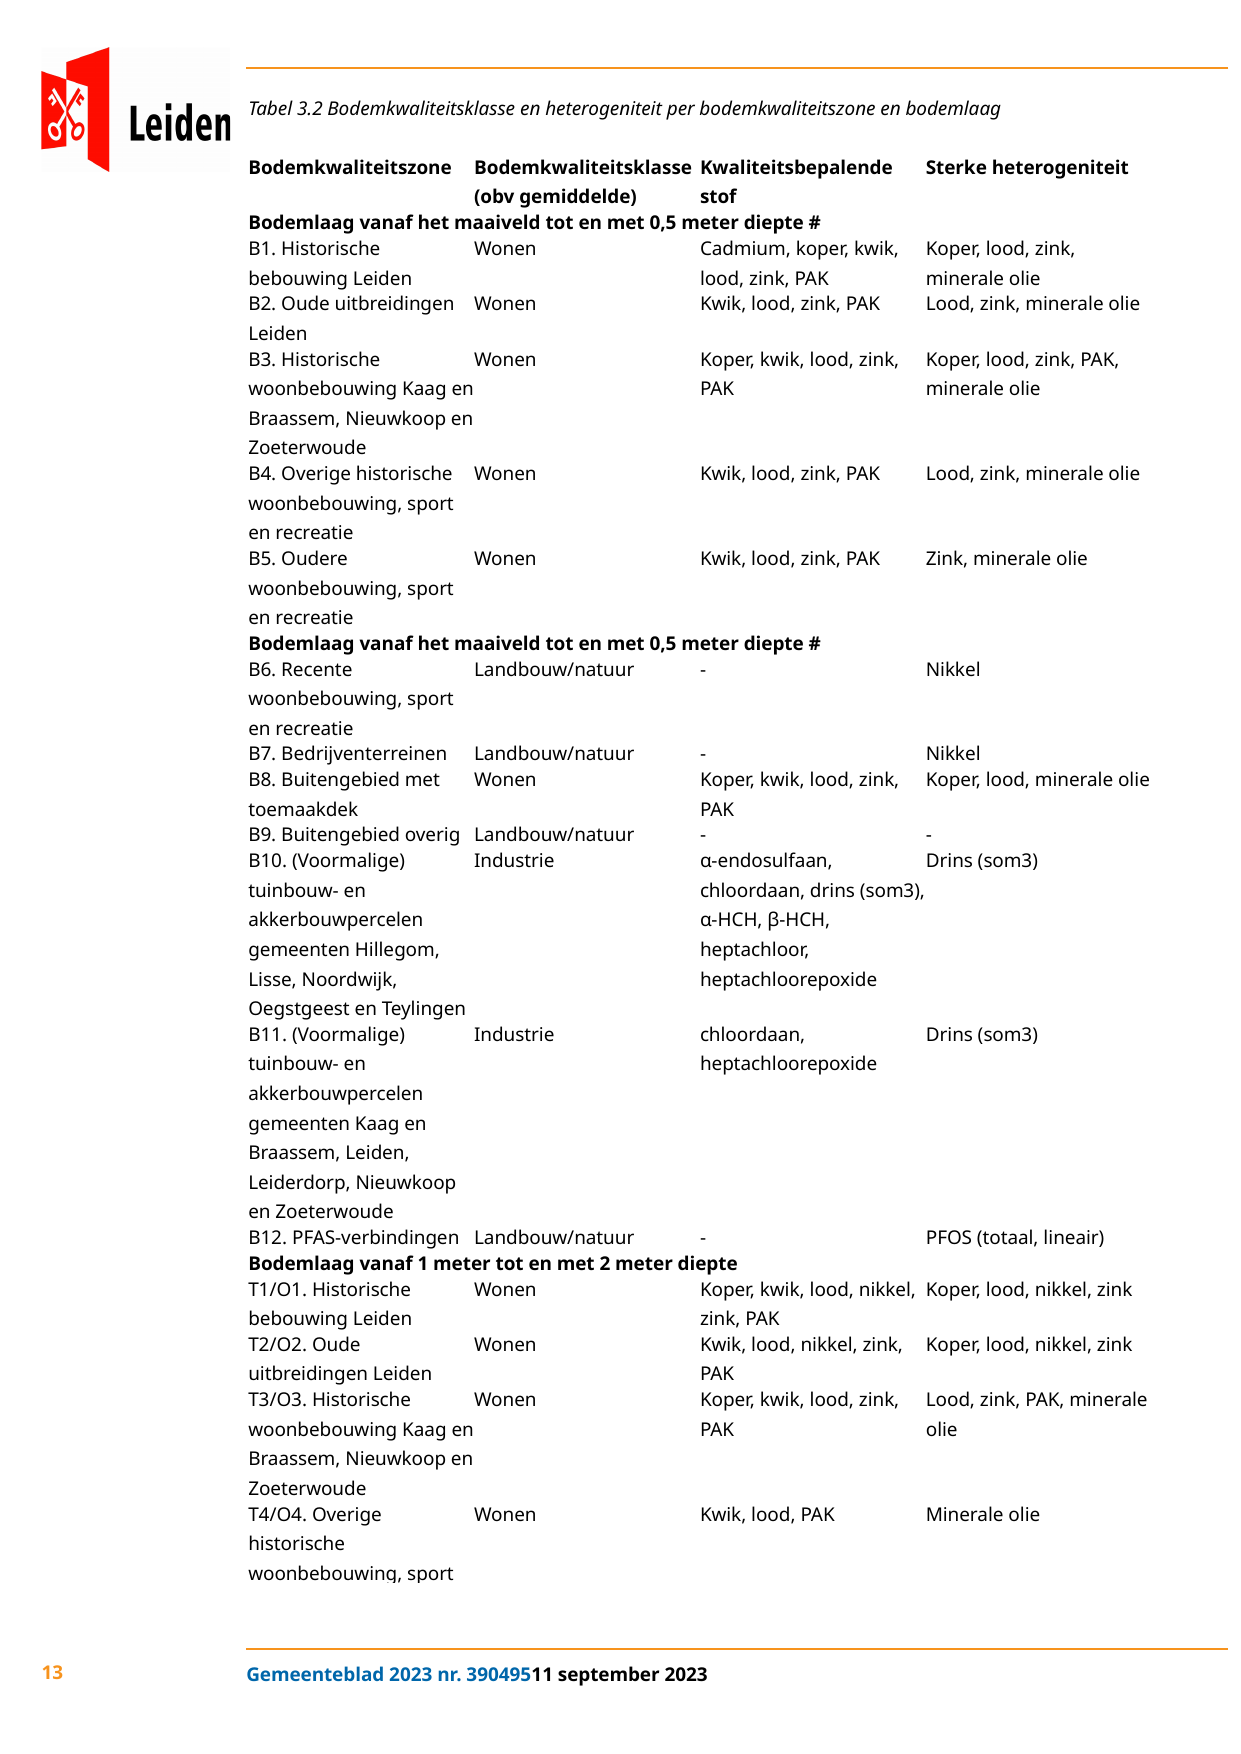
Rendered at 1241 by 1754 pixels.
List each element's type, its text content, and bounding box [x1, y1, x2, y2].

table_cell B8. Buitengebied met toemaakdek [248, 766, 474, 822]
table_cell Wonen [474, 1386, 700, 1501]
table_cell Nikkel [926, 656, 1152, 741]
table_cell B7. Bedrijventerreinen [248, 741, 474, 766]
table_cell Zink, minerale olie [926, 545, 1152, 630]
table_cell Wonen [474, 1331, 700, 1386]
table_cell Wonen [474, 460, 700, 545]
table_cell Lood, zink, minerale olie [926, 290, 1152, 346]
table_cell Koper, lood, nikkel, zink [926, 1331, 1152, 1386]
table_cell B11. (Voormalige) tuinbouw- en akkerbouwpercelen gemeenten Kaag en Braassem, Leiden, Leiderdorp, Nieuwkoop en Zoeterwoude [248, 1021, 474, 1224]
picture [41, 47, 231, 172]
table_cell PFOS (totaal, lineair) [926, 1224, 1152, 1250]
table_cell Koper, lood, nikkel, zink [926, 1276, 1152, 1331]
table_cell Bodemlaag vanaf het maaiveld tot en met 0,5 meter diepte # [248, 209, 1152, 235]
table_cell chloordaan, heptachloorepoxide [700, 1021, 926, 1224]
table_cell Industrie [474, 1021, 700, 1224]
table_cell Industrie [474, 848, 700, 1021]
table_cell T3/O3. Historische woonbebouwing Kaag en Braassem, Nieuwkoop en Zoeterwoude [248, 1386, 474, 1501]
table_cell Wonen [474, 1276, 700, 1331]
table_cell Bodemlaag vanaf het maaiveld tot en met 0,5 meter diepte # [248, 630, 1152, 656]
table_cell T2/O2. Oude uitbreidingen Leiden [248, 1331, 474, 1386]
table_cell Wonen [474, 235, 700, 290]
table_cell Koper, kwik, lood, zink, PAK [700, 766, 926, 822]
table_cell Kwik, lood, zink, PAK [700, 290, 926, 346]
table_cell B9. Buitengebied overig [248, 822, 474, 847]
table_cell Nikkel [926, 741, 1152, 766]
table_header Bodemkwaliteitszone [248, 154, 474, 209]
table_cell Koper, kwik, lood, nikkel, zink, PAK [700, 1276, 926, 1331]
table_cell B2. Oude uitbreidingen Leiden [248, 290, 474, 346]
table_cell B3. Historische woonbebouwing Kaag en Braassem, Nieuwkoop en Zoeterwoude [248, 346, 474, 460]
table_cell Kwik, lood, zink, PAK [700, 460, 926, 545]
table_header Kwaliteitsbepalende stof [700, 154, 926, 209]
table_cell B6. Recente woonbebouwing, sport en recreatie [248, 656, 474, 741]
table_cell - [700, 656, 926, 741]
table_cell Wonen [474, 1501, 700, 1583]
table_cell Cadmium, koper, kwik, lood, zink, PAK [700, 235, 926, 290]
table_cell Minerale olie [926, 1501, 1152, 1583]
table_cell Wonen [474, 545, 700, 630]
table_cell Koper, kwik, lood, zink, PAK [700, 1386, 926, 1501]
table_cell Drins (som3) [926, 1021, 1152, 1224]
table_cell B5. Oudere woonbebouwing, sport en recreatie [248, 545, 474, 630]
table_cell Kwik, lood, zink, PAK [700, 545, 926, 630]
table_cell - [700, 822, 926, 847]
table_cell Koper, kwik, lood, zink, PAK [700, 346, 926, 460]
table_cell Landbouw/natuur [474, 1224, 700, 1250]
table_cell Landbouw/natuur [474, 822, 700, 847]
table_header Bodemkwaliteitsklasse (obv gemiddelde) [474, 154, 700, 209]
table_cell Wonen [474, 290, 700, 346]
table_cell Koper, lood, minerale olie [926, 766, 1152, 822]
table_cell Koper, lood, zink, PAK, minerale olie [926, 346, 1152, 460]
text Tabel 3.2 Bodemkwaliteitsklasse en heterogeniteit per bodemkwaliteitszone en bodemlaag [248, 95, 1152, 121]
table_cell - [700, 741, 926, 766]
table_cell T4/O4. Overige historische woonbebouwing, sport [248, 1501, 474, 1583]
table_header Sterke heterogeniteit [926, 154, 1152, 209]
table_cell B10. (Voormalige) tuinbouw- en akkerbouwpercelen gemeenten Hillegom, Lisse, Noordwijk, Oegstgeest en Teylingen [248, 848, 474, 1021]
table_cell Landbouw/natuur [474, 656, 700, 741]
table_cell Landbouw/natuur [474, 741, 700, 766]
table_cell Koper, lood, zink, minerale olie [926, 235, 1152, 290]
table_cell - [926, 822, 1152, 847]
table_cell B1. Historische bebouwing Leiden [248, 235, 474, 290]
table_cell Lood, zink, PAK, minerale olie [926, 1386, 1152, 1501]
table_cell B12. PFAS-verbindingen [248, 1224, 474, 1250]
table_cell Kwik, lood, nikkel, zink, PAK [700, 1331, 926, 1386]
table_cell Drins (som3) [926, 848, 1152, 1021]
table_cell T1/O1. Historische bebouwing Leiden [248, 1276, 474, 1331]
table_cell Wonen [474, 766, 700, 822]
table_cell Kwik, lood, PAK [700, 1501, 926, 1583]
table_cell - [700, 1224, 926, 1250]
table_cell B4. Overige historische woonbebouwing, sport en recreatie [248, 460, 474, 545]
table_cell Lood, zink, minerale olie [926, 460, 1152, 545]
table_cell α-endosulfaan, chloordaan, drins (som3), α-HCH, β-HCH, heptachloor, heptachloorepoxide [700, 848, 926, 1021]
table_cell Wonen [474, 346, 700, 460]
table_cell Bodemlaag vanaf 1 meter tot en met 2 meter diepte [248, 1250, 1152, 1276]
